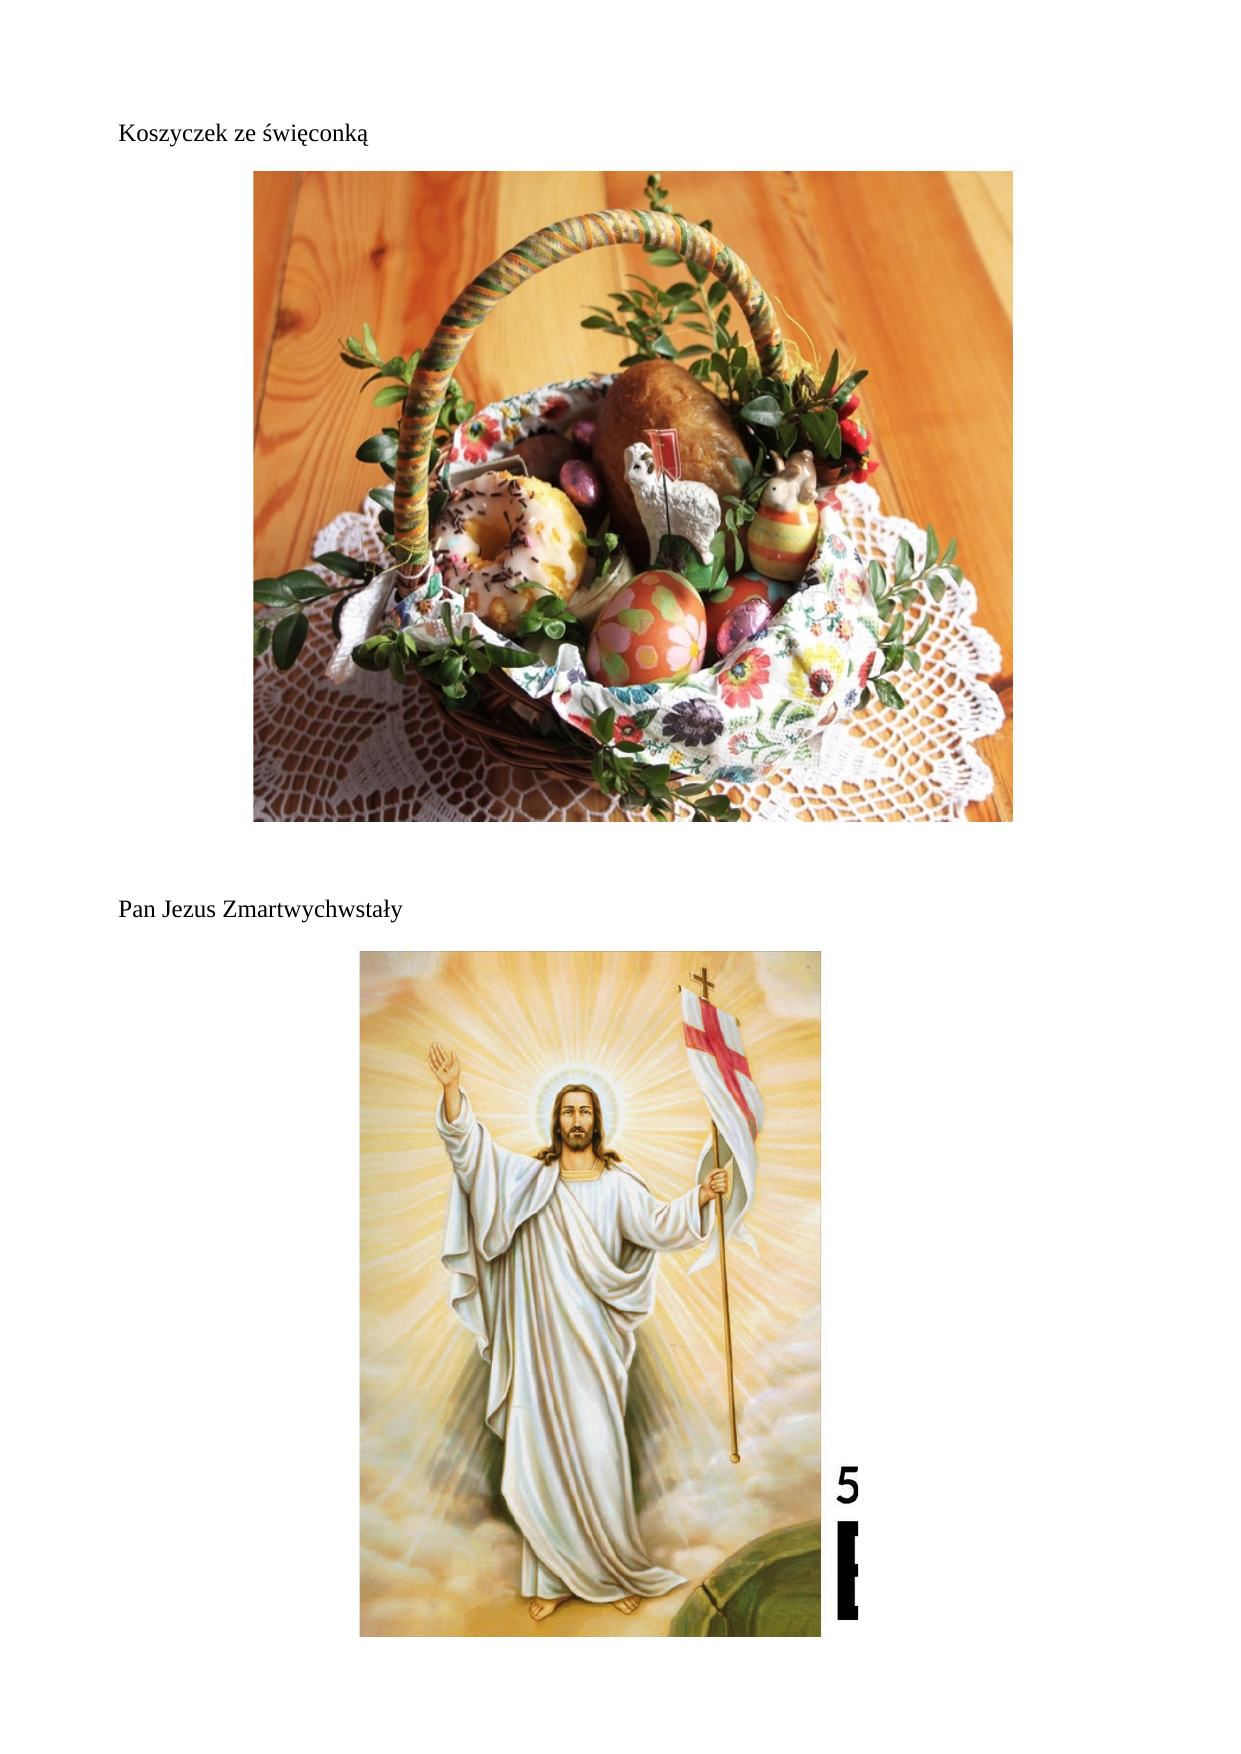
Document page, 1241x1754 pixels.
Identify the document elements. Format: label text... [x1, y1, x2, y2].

picture [253, 171, 1013, 822]
picture [359, 951, 859, 1637]
text Koszyczek ze święconką [118, 118, 1122, 147]
text Pan Jezus Zmartwychwstały [118, 894, 1122, 923]
